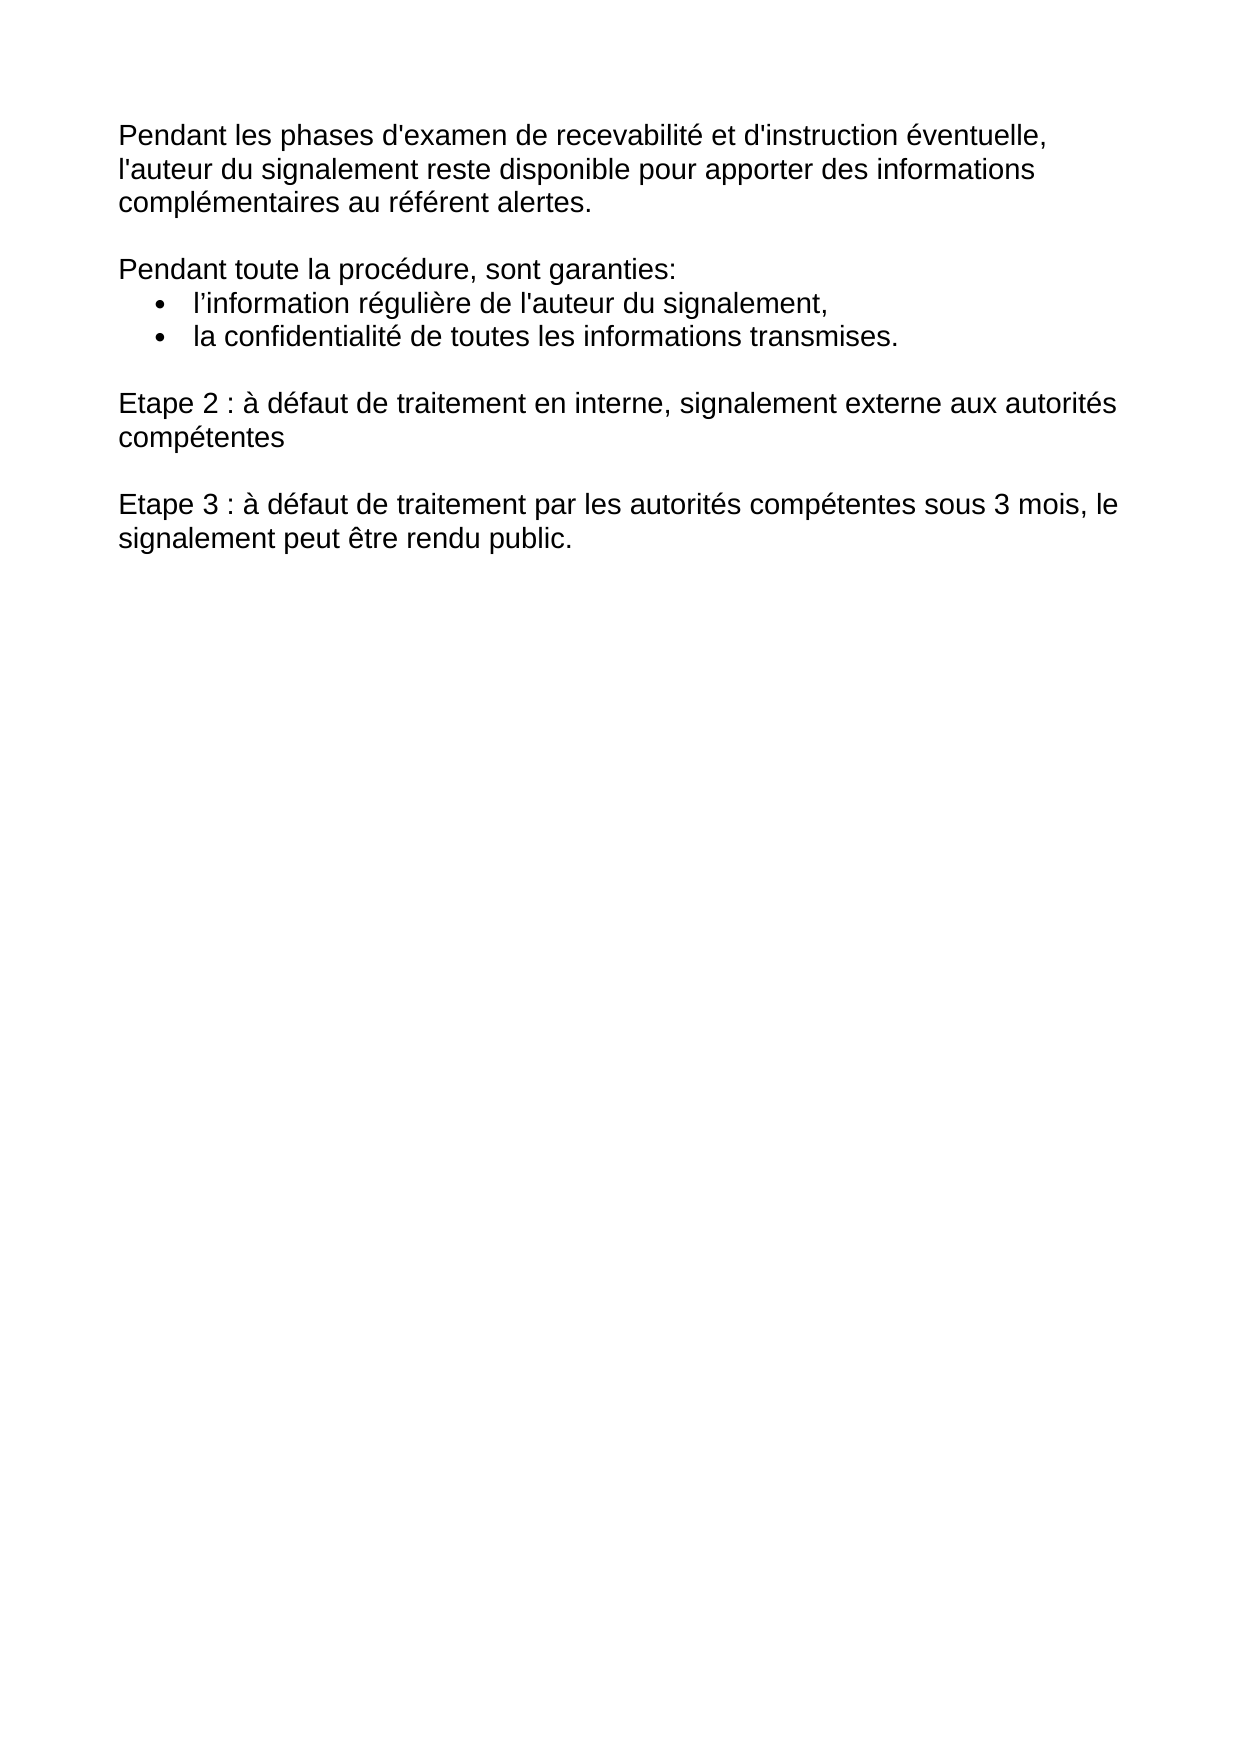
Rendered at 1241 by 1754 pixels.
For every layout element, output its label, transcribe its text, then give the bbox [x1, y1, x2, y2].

text Etape 3 : à défaut de traitement par les autorités compétentes sous 3 mois, le signalement peut être rendu public. [118, 487, 1122, 554]
text Pendant toute la procédure, sont garanties: [118, 252, 1122, 286]
list l’information régulière de l'auteur du signalement, [156, 286, 1122, 319]
text Etape 2 : à défaut de traitement en interne, signalement externe aux autorités compétentes [118, 386, 1122, 453]
text Pendant les phases d'examen de recevabilité et d'instruction éventuelle, l'auteur du signalement reste disponible pour apporter des informations complémentaires au référent alertes. [118, 118, 1122, 219]
list la confidentialité de toutes les informations transmises. [156, 319, 1122, 353]
